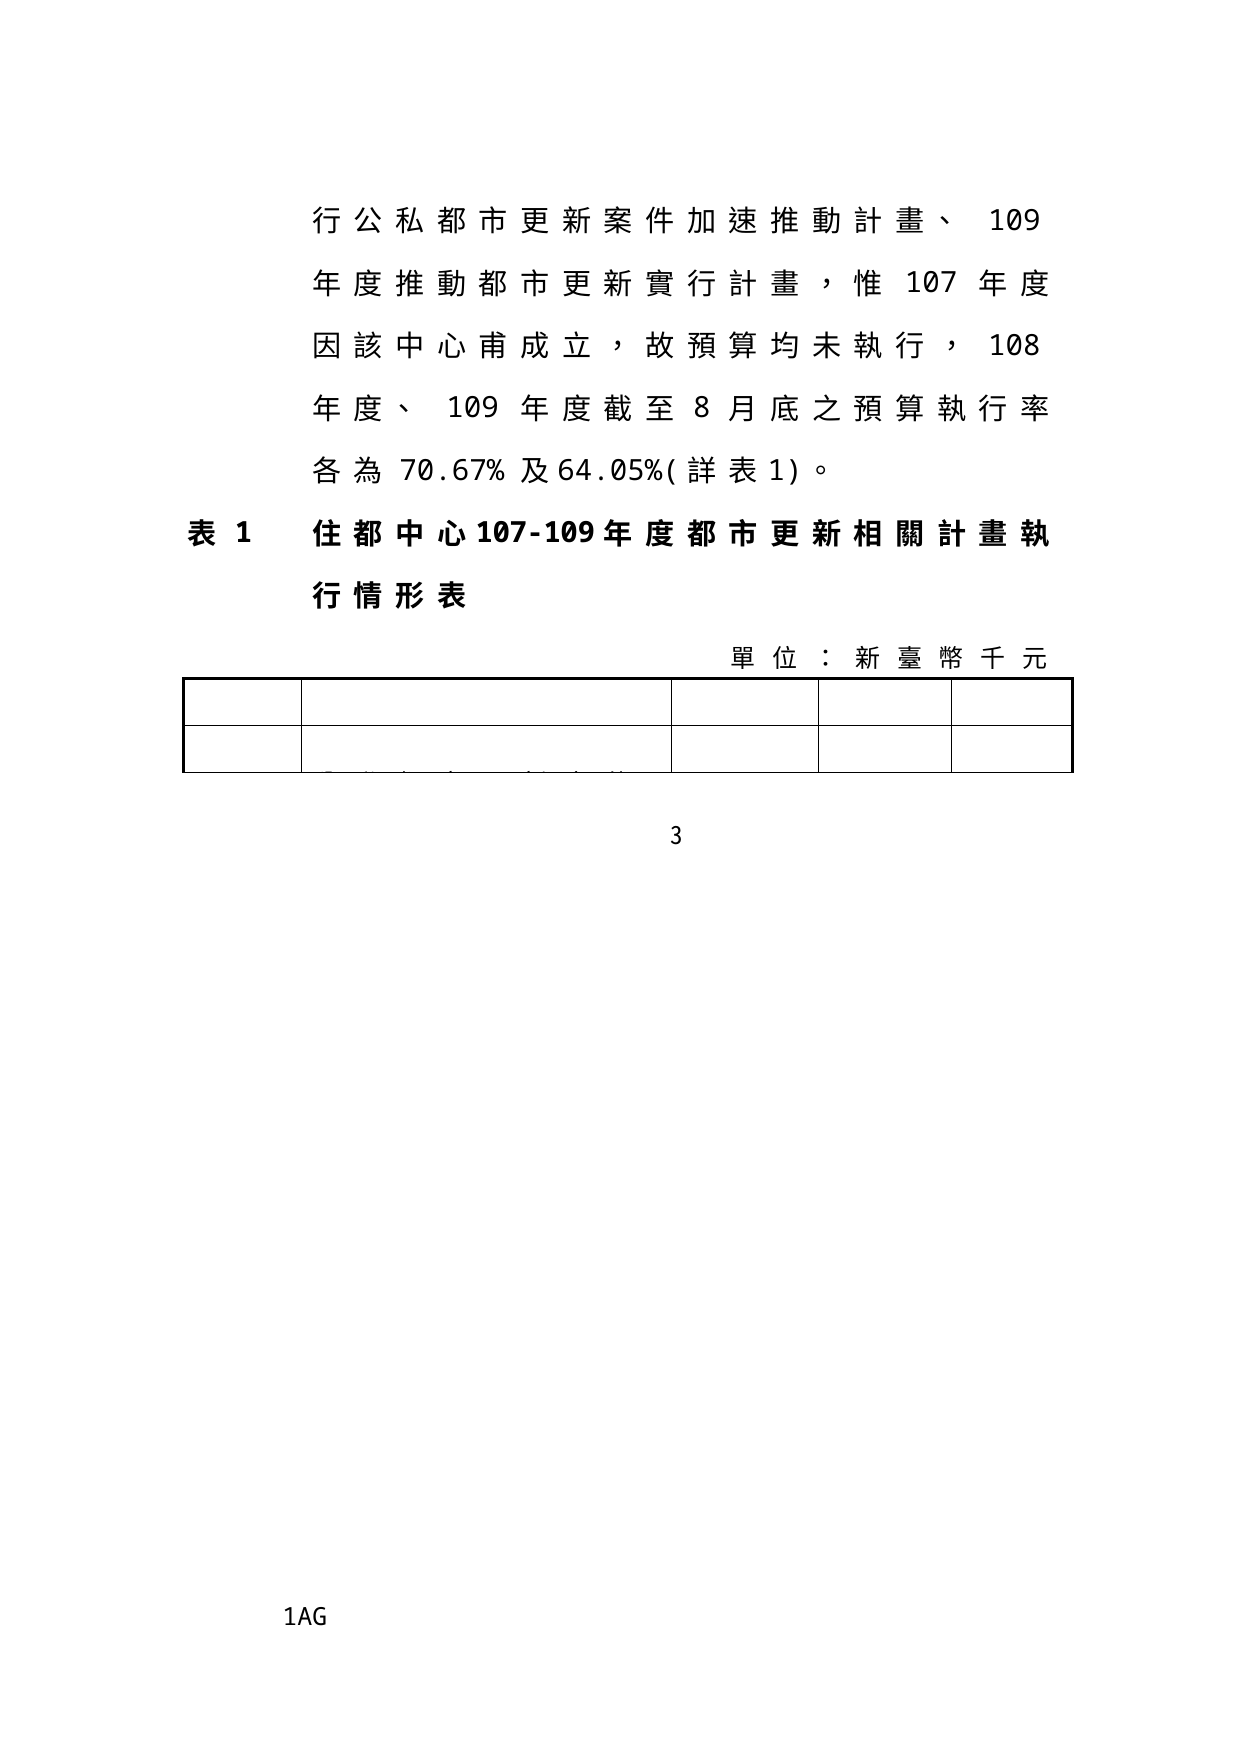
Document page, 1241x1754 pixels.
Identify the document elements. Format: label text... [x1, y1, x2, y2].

text 單位：新臺幣千元 [254, 615, 1056, 677]
table_cell 公私都市更新案件加速推動計畫 [302, 726, 671, 772]
table_header 計畫名稱 [302, 680, 671, 724]
table_header 決算 [819, 680, 951, 724]
text 表1 住都中心107-109年度都市更新相關計畫執行情形表 [181, 490, 1056, 615]
table_header 預算 [672, 680, 818, 724]
text 行公私都市更新案件加速推動計畫、109年度推動都市更新實行計畫，惟107年度因該中心甫成立，故預算均未執行，108年度、109年度截至8月底之預算執行率各為70.67%及64.05%(詳表1)。 [269, 177, 1056, 490]
table_cell 0 [819, 726, 951, 772]
table_header 執行率(%) [952, 680, 1071, 724]
table_header 年度 [185, 680, 301, 724]
table_cell 99,926 [672, 726, 818, 772]
table_cell 0 [952, 726, 1071, 772]
table_cell 107年 [185, 726, 301, 772]
